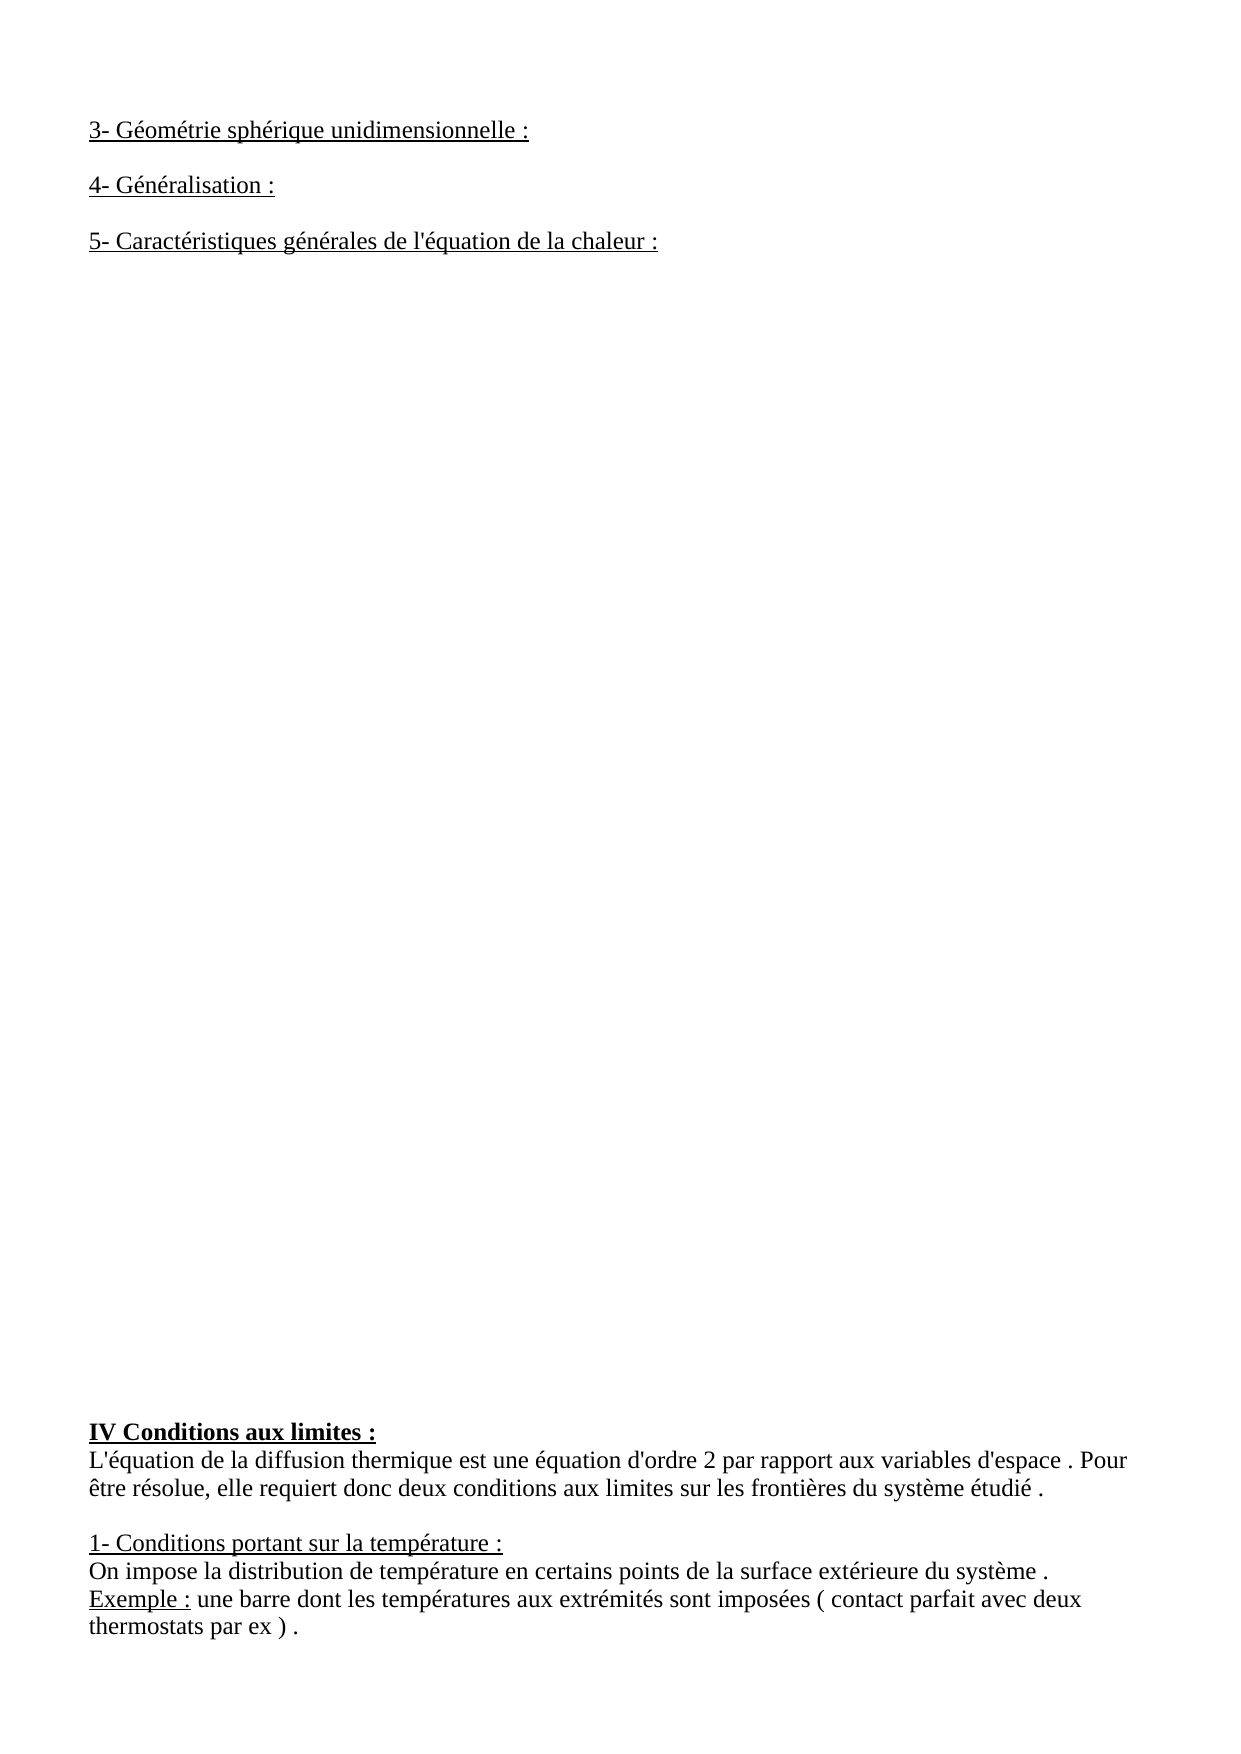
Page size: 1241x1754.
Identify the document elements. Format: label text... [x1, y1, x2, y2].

text 5- Caractéristiques générales de l'équation de la chaleur : [88, 227, 1152, 255]
text 1- Conditions portant sur la température : [88, 1529, 1152, 1557]
text IV Conditions aux limites : [88, 1418, 1152, 1446]
text 4- Généralisation : [88, 172, 1152, 199]
text On impose la distribution de température en certains points de la surface extérieure du système . [88, 1557, 1152, 1585]
text 3- Géométrie sphérique unidimensionnelle : [88, 116, 1152, 144]
text Exemple : une barre dont les températures aux extrémités sont imposées ( contact parfait avec deux thermostats par ex ) . [88, 1585, 1152, 1640]
text L'équation de la diffusion thermique est une équation d'ordre 2 par rapport aux variables d'espace . Pour être résolue, elle requiert donc deux conditions aux limites sur les frontières du système étudié . [88, 1446, 1152, 1502]
